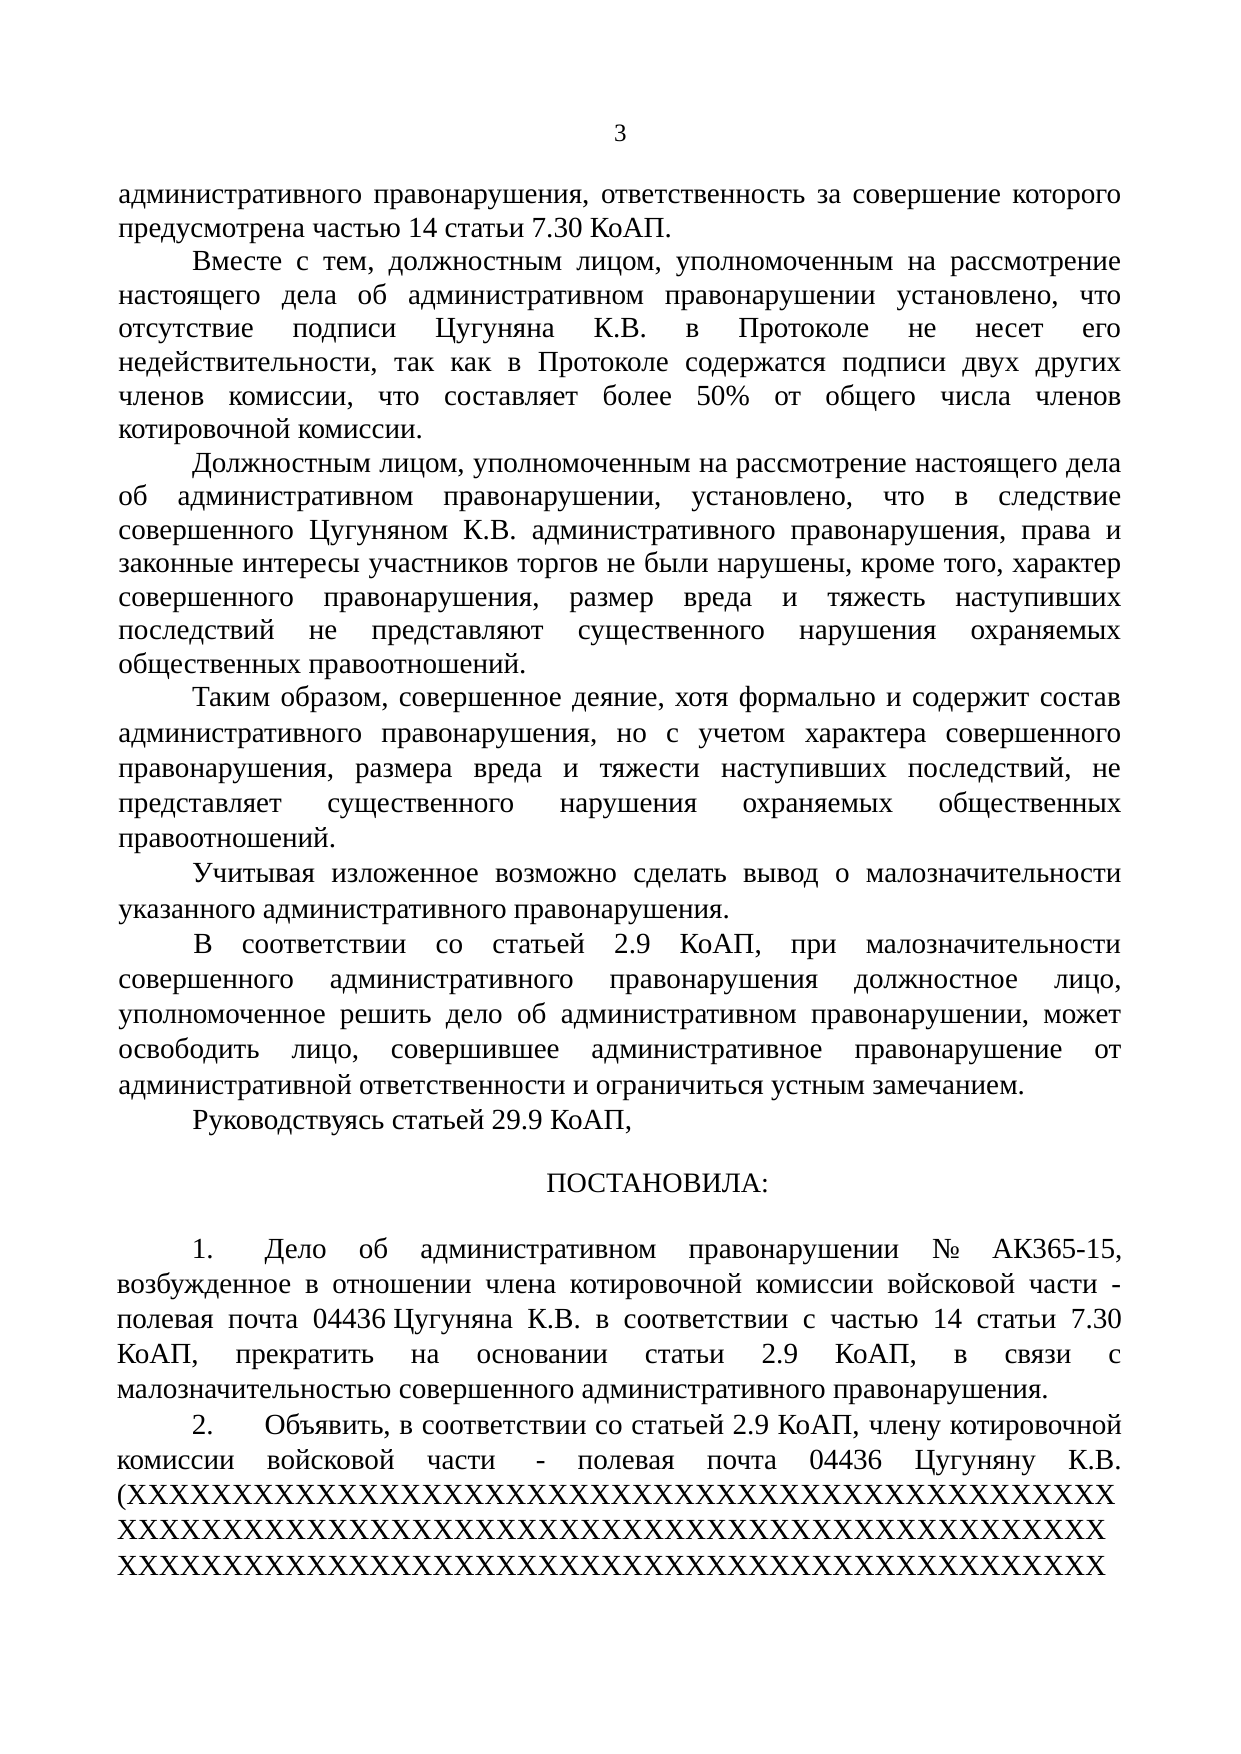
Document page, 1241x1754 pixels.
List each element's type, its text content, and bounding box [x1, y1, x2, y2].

text Вместе с тем, должностным лицом, уполномоченным на рассмотрение настоящего дела об административном правонарушении установлено, что отсутствие подписи Цугуняна К.В. в Протоколе не несет его недействительности, так как в Протоколе содержатся подписи двух других членов комиссии, что составляет более 50% от общего числа членов котировочной комиссии. [118, 243, 1122, 445]
text Учитывая изложенное возможно сделать вывод о малозначительности указанного административного правонарушения. [118, 856, 1122, 924]
text административного правонарушения, ответственность за совершение которого предусмотрена частью 14 статьи 7.30 КоАП. [118, 176, 1122, 243]
list Дело об административном правонарушении № АК365-15, возбужденное в отношении члена котировочной комиссии войсковой части - полевая почта 04436 Цугуняна К.В. в соответствии с частью 14 статьи 7.30 КоАП, прекратить на основании статьи 2.9 КоАП, в связи с малозначительностью совершенного административного правонарушения. [117, 1231, 1122, 1405]
text Руководствуясь статьей 29.9 КоАП, [118, 1102, 1122, 1136]
text ПОСТАНОВИЛА: [118, 1166, 1122, 1198]
text Должностным лицом, уполномоченным на рассмотрение настоящего дела об административном правонарушении, установлено, что в следствие совершенного Цугуняном К.В. административного правонарушения, права и законные интересы участников торгов не были нарушены, кроме того, характер совершенного правонарушения, размер вреда и тяжесть наступивших последствий не представляют существенного нарушения охраняемых общественных правоотношений. [118, 445, 1122, 679]
list Объявить, в соответствии со статьей 2.9 КоАП, члену котировочной комиссии войсковой части - полевая почта 04436 Цугуняну К.В. (XXXXXXXXXXXXXXXXXXXXXXXXXXXXXXXXXXXXXXXXXXXXXXXXXXXXXXXXXXXXXXXXXXXXXXXXXXXXXXXXXXXXXXXXXXXXXXXXXXXXXXXXXXXXXXXXXXXXXXXXXXXXXXXXXXXXXXXXXXXXXXXXXXXXXXXXXXXXXXXXXXXXXXXXXXXXXXXXXXXXXXXXXXXXXXXXXXXXXXXXXXXXXXXXXXXXXXXXXXXXXXXXXXXXXXXXXXXXXXXXXXXXXXXXXXXXXXXXX) устное замечание. [117, 1407, 1122, 1581]
text В соответствии со статьей 2.9 КоАП, при малозначительности совершенного административного правонарушения должностное лицо, уполномоченное решить дело об административном правонарушении, может освободить лицо, совершившее административное правонарушение от административной ответственности и ограничиться устным замечанием. [118, 926, 1122, 1100]
text Таким образом, совершенное деяние, хотя формально и содержит состав административного правонарушения, но с учетом характера совершенного правонарушения, размера вреда и тяжести наступивших последствий, не представляет существенного нарушения охраняемых общественных правоотношений. [118, 679, 1122, 854]
